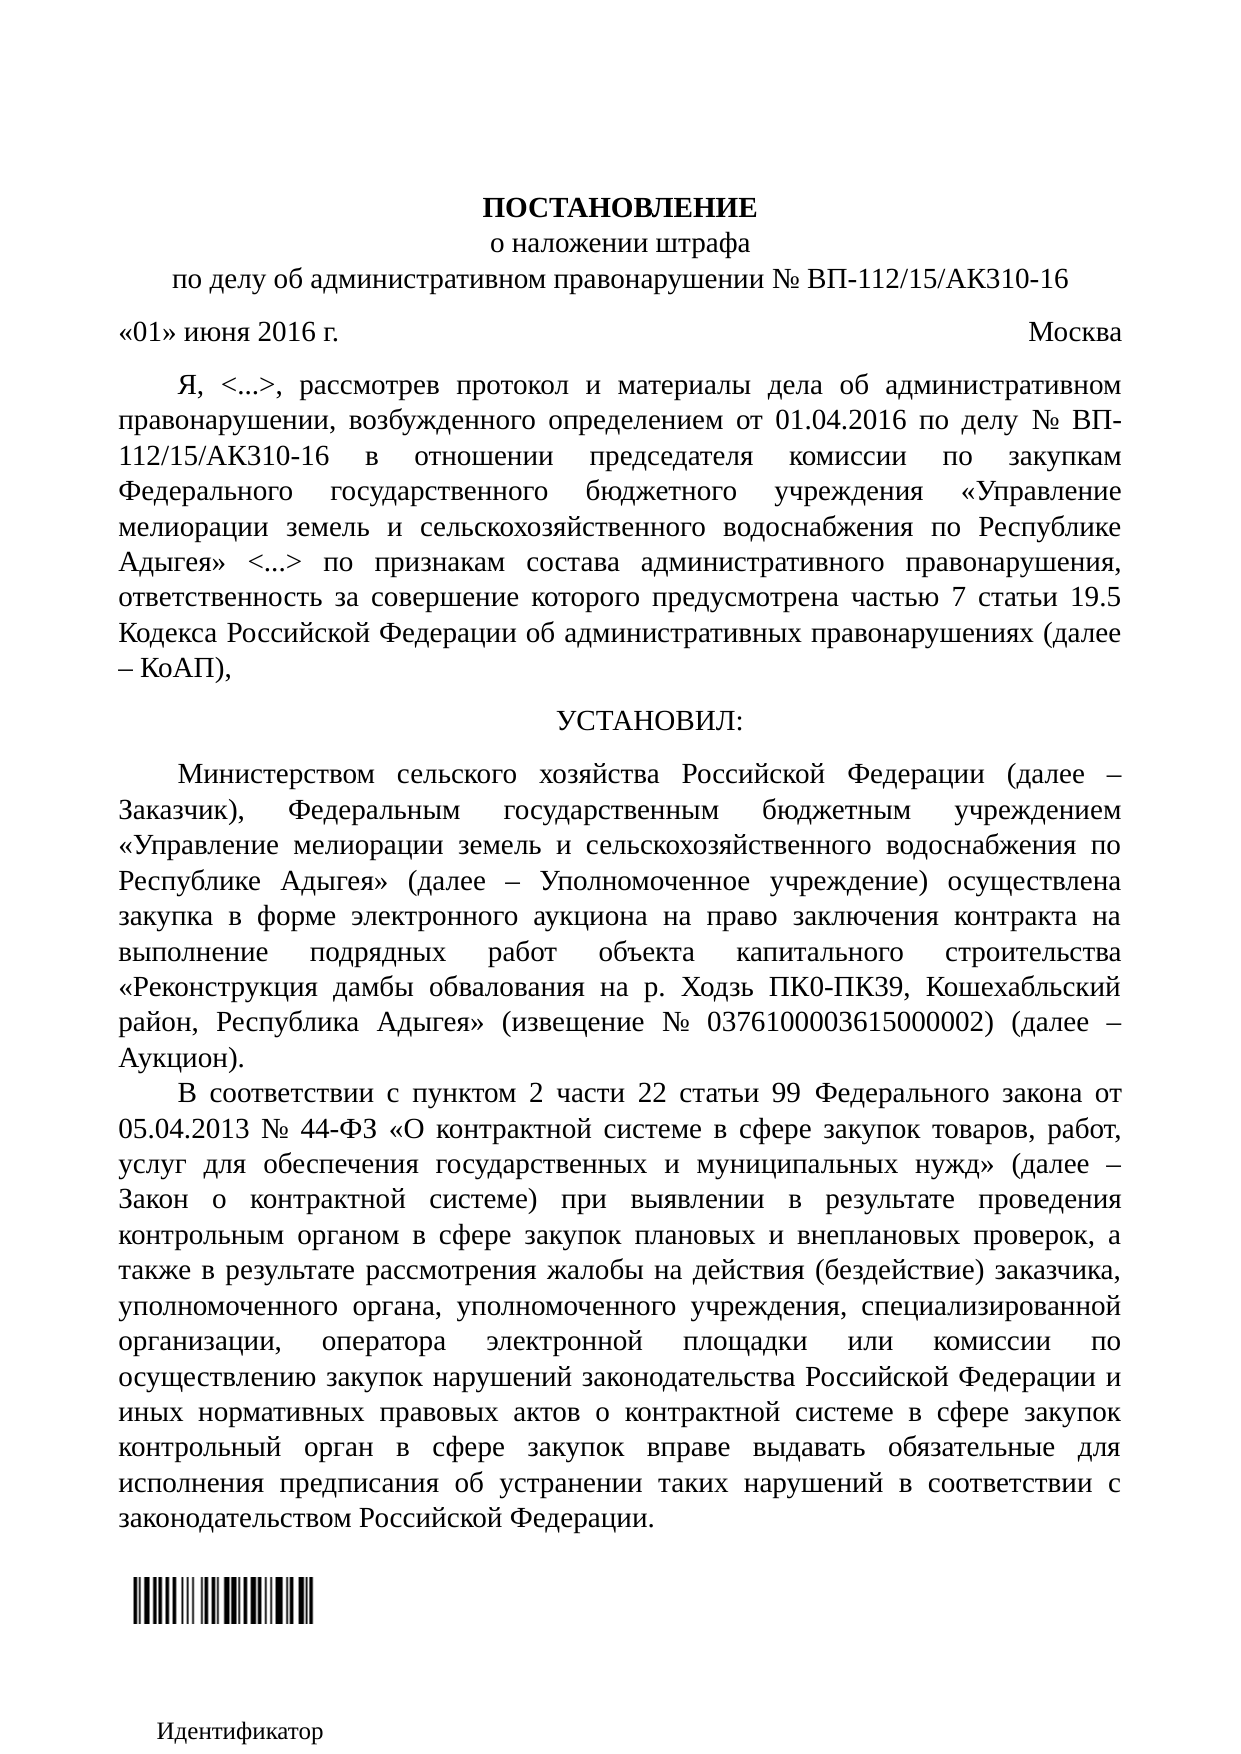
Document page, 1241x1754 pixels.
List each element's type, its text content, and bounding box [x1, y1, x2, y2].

picture [118, 1577, 331, 1624]
text Министерством сельского хозяйства Российской Федерации (далее – Заказчик), Федеральным государственным бюджетным учреждением «Управление мелиорации земель и сельскохозяйственного водоснабжения по Республике Адыгея» (далее – Уполномоченное учреждение) осуществлена закупка в форме электронного аукциона на право заключения контракта на выполнение подрядных работ объекта капитального строительства «Реконструкция дамбы обвалования на р. Ходзь ПК0-ПК39, Кошехабльский район, Республика Адыгея» (извещение № 0376100003615000002) (далее – Аукцион). [118, 756, 1122, 1074]
text по делу об административном правонарушении № ВП-112/15/АК310-16 [118, 260, 1122, 295]
text «01» июня 2016 г. Москва [118, 313, 1122, 348]
text В соответствии с пунктом 2 части 22 статьи 99 Федерального закона от 05.04.2013 № 44-ФЗ «О контрактной системе в сфере закупок товаров, работ, услуг для обеспечения государственных и муниципальных нужд» (далее – Закон о контрактной системе) при выявлении в результате проведения контрольным органом в сфере закупок плановых и внеплановых проверок, а также в результате рассмотрения жалобы на действия (бездействие) заказчика, уполномоченного органа, уполномоченного учреждения, специализированной организации, оператора электронной площадки или комиссии по осуществлению закупок нарушений законодательства Российской Федерации и иных нормативных правовых актов о контрактной системе в сфере закупок контрольный орган в сфере закупок вправе выдавать обязательные для исполнения предписания об устранении таких нарушений в соответствии с законодательством Российской Федерации. [118, 1074, 1122, 1535]
text УСТАНОВИЛ: [118, 702, 1122, 738]
text Я, <...>, рассмотрев протокол и материалы дела об административном правонарушении, возбужденного определением от 01.04.2016 по делу № ВП-112/15/АК310-16 в отношении председателя комиссии по закупкам Федерального государственного бюджетного учреждения «Управление мелиорации земель и сельскохозяйственного водоснабжения по Республике Адыгея» <...> по признакам состава административного правонарушения, ответственность за совершение которого предусмотрена частью 7 статьи 19.5 Кодекса Российской Федерации об административных правонарушениях (далее – КоАП), [118, 366, 1122, 685]
text о наложении штрафа [118, 224, 1122, 260]
subtitle ПОСТАНОВЛЕНИЕ [118, 189, 1122, 224]
